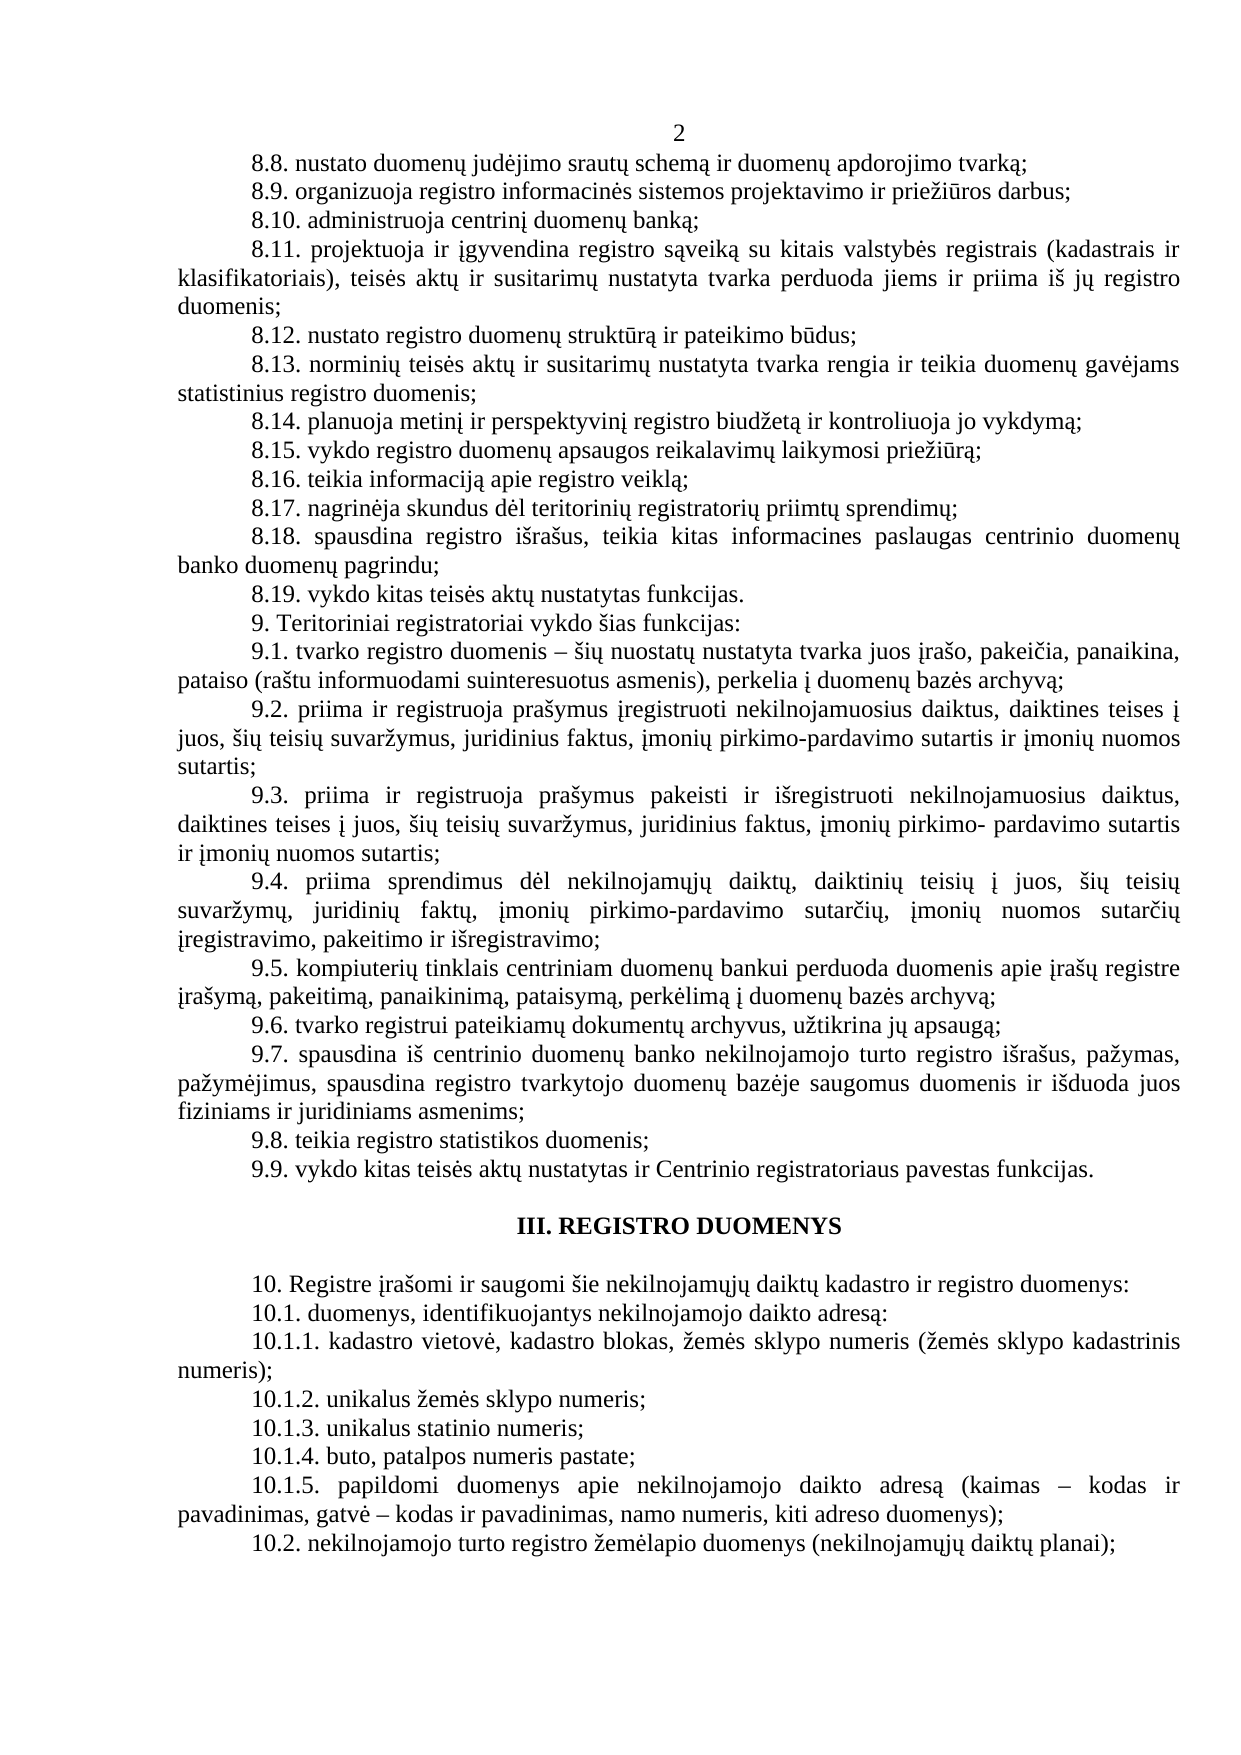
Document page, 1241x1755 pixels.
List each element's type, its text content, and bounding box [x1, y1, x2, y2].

text 8.14. planuoja metinį ir perspektyvinį registro biudžetą ir kontroliuoja jo vykdymą; [177, 406, 1181, 435]
text 9.1. tvarko registro duomenis – šių nuostatų nustatyta tvarka juos įrašo, pakeičia, panaikina, pataiso (raštu informuodami suinteresuotus asmenis), perkelia į duomenų bazės archyvą; [177, 636, 1181, 694]
text 9.8. teikia registro statistikos duomenis; [177, 1125, 1181, 1154]
text 10.1.4. buto, patalpos numeris pastate; [177, 1441, 1181, 1470]
text 9.4. priima sprendimus dėl nekilnojamųjų daiktų, daiktinių teisių į juos, šių teisių suvaržymų, juridinių faktų, įmonių pirkimo-pardavimo sutarčių, įmonių nuomos sutarčių įregistravimo, pakeitimo ir išregistravimo; [177, 866, 1181, 953]
text 8.16. teikia informaciją apie registro veiklą; [177, 464, 1181, 493]
text 8.11. projektuoja ir įgyvendina registro sąveiką su kitais valstybės registrais (kadastrais ir klasifikatoriais), teisės aktų ir susitarimų nustatyta tvarka perduoda jiems ir priima iš jų registro duomenis; [177, 234, 1181, 320]
text 10.2. nekilnojamojo turto registro žemėlapio duomenys (nekilnojamųjų daiktų planai); [177, 1528, 1181, 1556]
text 9.2. priima ir registruoja prašymus įregistruoti nekilnojamuosius daiktus, daiktines teises į juos, šių teisių suvaržymus, juridinius faktus, įmonių pirkimo-pardavimo sutartis ir įmonių nuomos sutartis; [177, 694, 1181, 780]
text 8.19. vykdo kitas teisės aktų nustatytas funkcijas. [177, 579, 1181, 608]
text 9.7. spausdina iš centrinio duomenų banko nekilnojamojo turto registro išrašus, pažymas, pažymėjimus, spausdina registro tvarkytojo duomenų bazėje saugomus duomenis ir išduoda juos fiziniams ir juridiniams asmenims; [177, 1039, 1181, 1125]
text 9.3. priima ir registruoja prašymus pakeisti ir išregistruoti nekilnojamuosius daiktus, daiktines teises į juos, šių teisių suvaržymus, juridinius faktus, įmonių pirkimo- pardavimo sutartis ir įmonių nuomos sutartis; [177, 780, 1181, 866]
text 10.1.1. kadastro vietovė, kadastro blokas, žemės sklypo numeris (žemės sklypo kadastrinis numeris); [177, 1326, 1181, 1384]
text 8.18. spausdina registro išrašus, teikia kitas informacines paslaugas centrinio duomenų banko duomenų pagrindu; [177, 521, 1181, 579]
text 8.13. norminių teisės aktų ir susitarimų nustatyta tvarka rengia ir teikia duomenų gavėjams statistinius registro duomenis; [177, 349, 1181, 406]
text 9. Teritoriniai registratoriai vykdo šias funkcijas: [177, 608, 1181, 636]
text 10.1.3. unikalus statinio numeris; [177, 1413, 1181, 1441]
text 10.1.2. unikalus žemės sklypo numeris; [177, 1384, 1181, 1413]
text 10.1.5. papildomi duomenys apie nekilnojamojo daikto adresą (kaimas – kodas ir pavadinimas, gatvė – kodas ir pavadinimas, namo numeris, kiti adreso duomenys); [177, 1470, 1181, 1528]
text 8.9. organizuoja registro informacinės sistemos projektavimo ir priežiūros darbus; [177, 176, 1181, 205]
text 9.6. tvarko registrui pateikiamų dokumentų archyvus, užtikrina jų apsaugą; [177, 1010, 1181, 1039]
text 8.12. nustato registro duomenų struktūrą ir pateikimo būdus; [177, 320, 1181, 349]
text 10. Registre įrašomi ir saugomi šie nekilnojamųjų daiktų kadastro ir registro duomenys: [177, 1269, 1181, 1298]
text 9.9. vykdo kitas teisės aktų nustatytas ir Centrinio registratoriaus pavestas funkcijas. [177, 1154, 1181, 1183]
text 10.1. duomenys, identifikuojantys nekilnojamojo daikto adresą: [177, 1298, 1181, 1326]
text 8.10. administruoja centrinį duomenų banką; [177, 205, 1181, 234]
text 8.17. nagrinėja skundus dėl teritorinių registratorių priimtų sprendimų; [177, 493, 1181, 521]
text 8.8. nustato duomenų judėjimo srautų schemą ir duomenų apdorojimo tvarką; [177, 148, 1181, 176]
text III. REGISTRO DUOMENYS [177, 1211, 1181, 1240]
text 8.15. vykdo registro duomenų apsaugos reikalavimų laikymosi priežiūrą; [177, 435, 1181, 464]
text 9.5. kompiuterių tinklais centriniam duomenų bankui perduoda duomenis apie įrašų registre įrašymą, pakeitimą, panaikinimą, pataisymą, perkėlimą į duomenų bazės archyvą; [177, 953, 1181, 1010]
